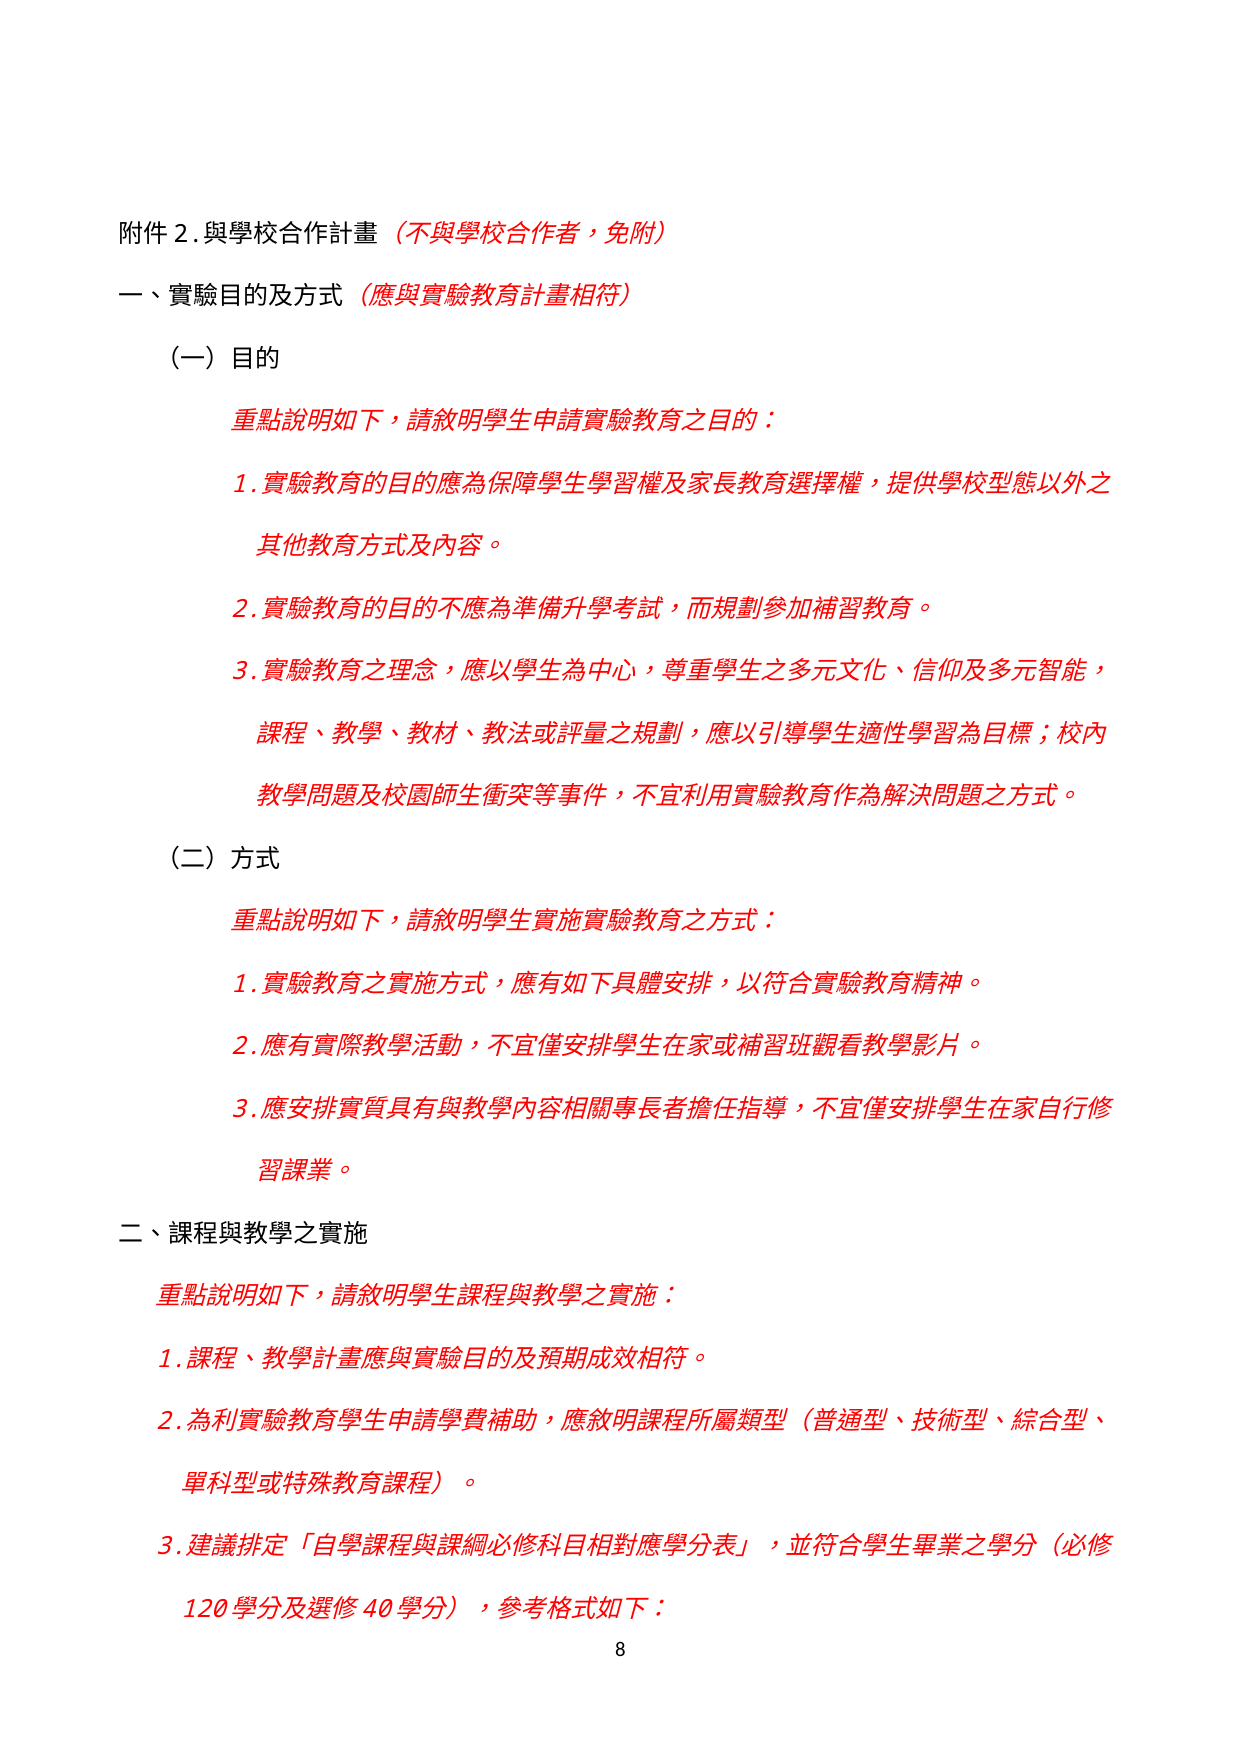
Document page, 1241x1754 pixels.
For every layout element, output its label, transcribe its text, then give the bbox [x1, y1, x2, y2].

text 3.建議排定「自學課程與課綱必修科目相對應學分表」，並符合學生畢業之學分（必修120學分及選修40學分），參考格式如下： [156, 1502, 1122, 1627]
text 二、課程與教學之實施 [118, 1189, 1122, 1252]
text 3.應安排實質具有與教學內容相關專長者擔任指導，不宜僅安排學生在家自行修習課業。 [231, 1064, 1122, 1189]
text 2.為利實驗教育學生申請學費補助，應敘明課程所屬類型（普通型、技術型、綜合型、單科型或特殊教育課程）。 [156, 1377, 1122, 1502]
text （一）目的 [156, 314, 1122, 377]
text （二）方式 [156, 814, 1122, 877]
text 2.應有實際教學活動，不宜僅安排學生在家或補習班觀看教學影片。 [231, 1002, 1122, 1064]
text 附件2.與學校合作計畫（不與學校合作者，免附） [118, 189, 1122, 252]
text 重點說明如下，請敘明學生實施實驗教育之方式： [231, 877, 1122, 939]
text 2.實驗教育的目的不應為準備升學考試，而規劃參加補習教育。 [231, 564, 1122, 627]
text 1.實驗教育的目的應為保障學生學習權及家長教育選擇權，提供學校型態以外之其他教育方式及內容。 [231, 439, 1122, 564]
text 1.實驗教育之實施方式，應有如下具體安排，以符合實驗教育精神。 [231, 939, 1122, 1002]
text 重點說明如下，請敘明學生課程與教學之實施： [156, 1252, 1122, 1314]
text 重點說明如下，請敘明學生申請實驗教育之目的： [231, 377, 1122, 439]
text 1.課程、教學計畫應與實驗目的及預期成效相符。 [156, 1314, 1122, 1377]
text 一、實驗目的及方式（應與實驗教育計畫相符） [118, 252, 1122, 314]
text 3.實驗教育之理念，應以學生為中心，尊重學生之多元文化、信仰及多元智能，課程、教學、教材、教法或評量之規劃，應以引導學生適性學習為目標；校內教學問題及校園師生衝突等事件，不宜利用實驗教育作為解決問題之方式。 [231, 627, 1122, 814]
